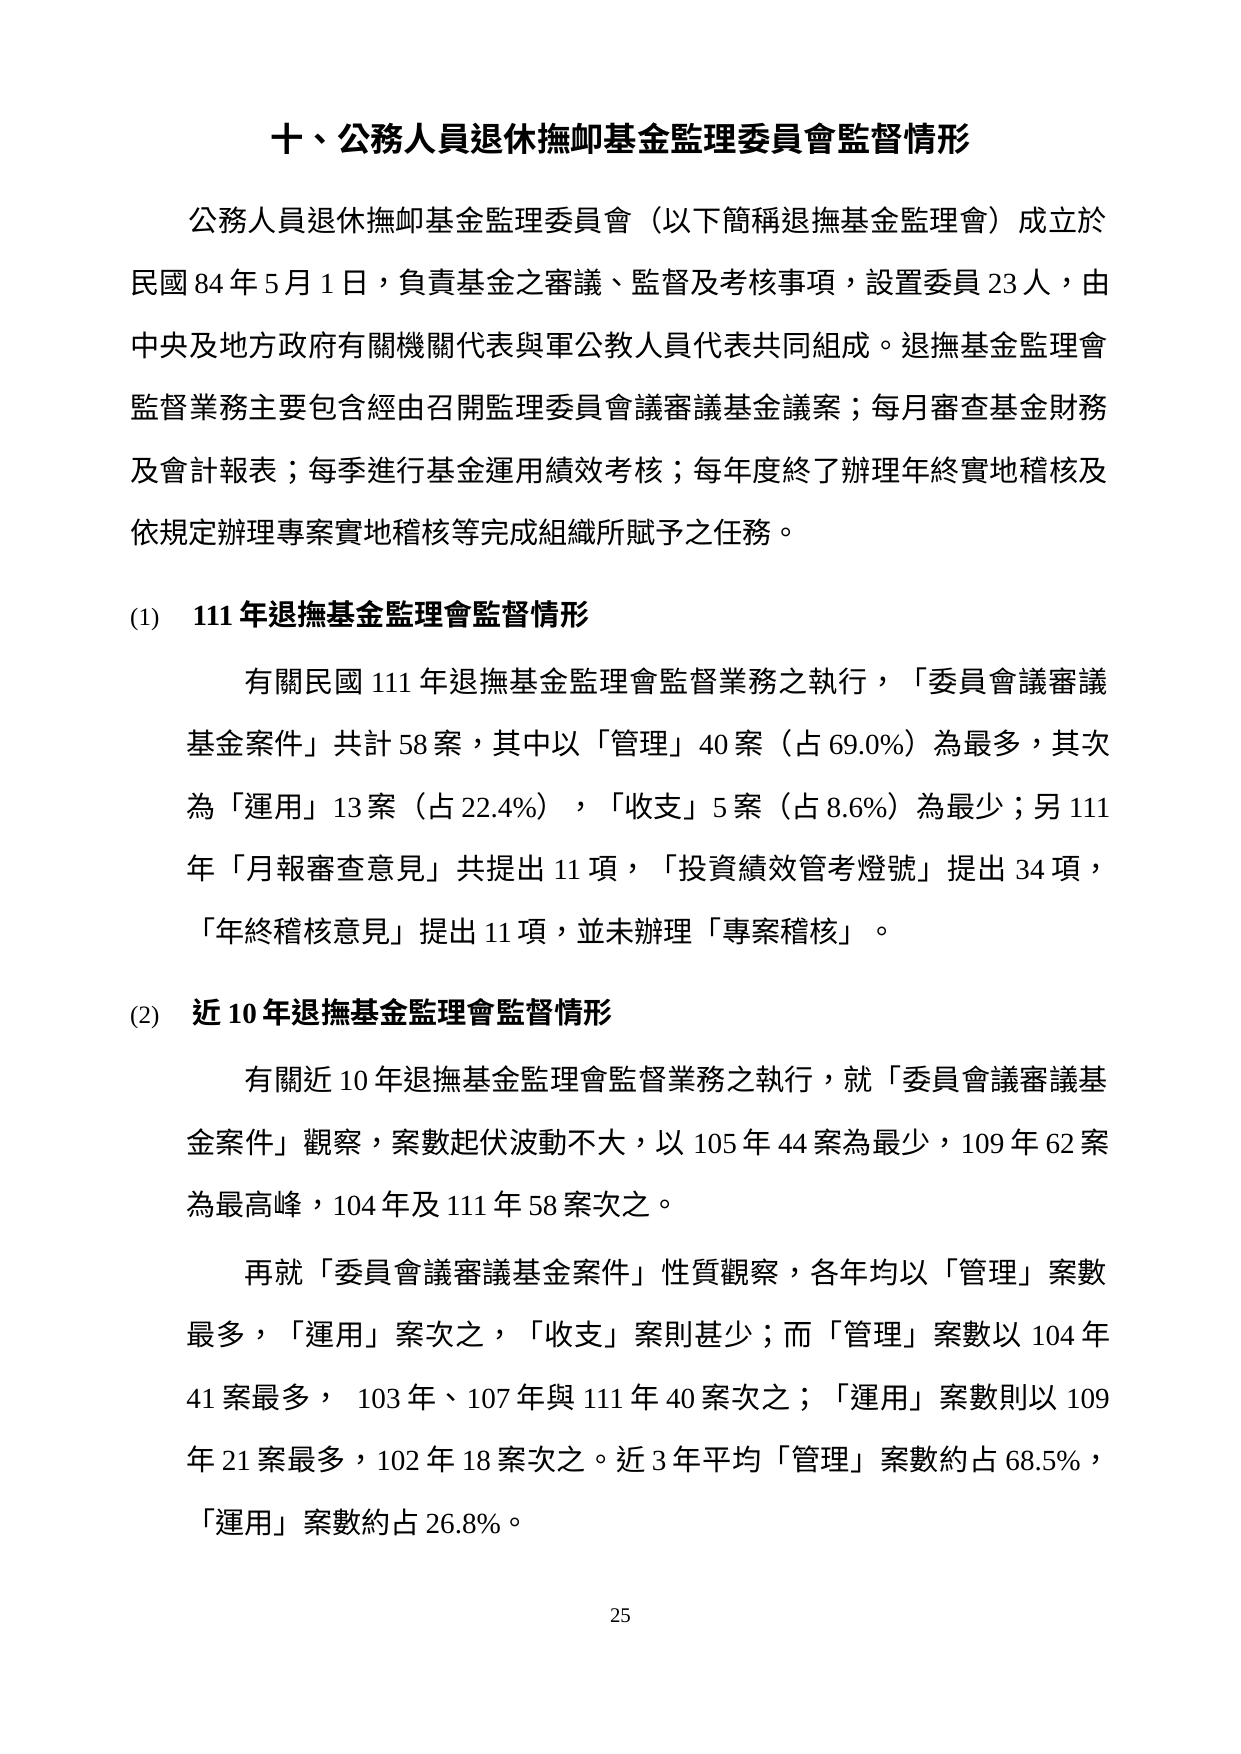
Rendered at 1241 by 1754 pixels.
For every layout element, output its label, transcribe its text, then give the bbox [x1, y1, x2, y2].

text 公務人員退休撫卹基金監理委員會（以下簡稱退撫基金監理會）成立於民國84年5月1日，負責基金之審議、監督及考核事項，設置委員23人，由中央及地方政府有關機關代表與軍公教人員代表共同組成。退撫基金監理會監督業務主要包含經由召開監理委員會議審議基金議案；每月審查基金財務及會計報表；每季進行基金運用績效考核；每年度終了辦理年終實地稽核及依規定辦理專案實地稽核等完成組織所賦予之任務。 [130, 177, 1110, 552]
text 十、公務人員退休撫卹基金監理委員會監督情形 [130, 96, 1110, 158]
text 有關民國111年退撫基金監理會監督業務之執行，「委員會議審議基金案件」共計58案，其中以「管理」40案（占69.0%）為最多，其次為「運用」13案（占22.4%），「收支」5案（占8.6%）為最少；另111年「月報審查意見」共提出11項，「投資績效管考燈號」提出34項，「年終稽核意見」提出11項，並未辦理「專案稽核」。 [186, 638, 1110, 950]
text 再就「委員會議審議基金案件」性質觀察，各年均以「管理」案數最多，「運用」案次之，「收支」案則甚少；而「管理」案數以104年41案最多， 103年、107年與111年40案次之；「運用」案數則以109年21案最多，102年18案次之。近3年平均「管理」案數約占68.5%，「運用」案數約占26.8%。 [186, 1229, 1110, 1541]
text 有關近10年退撫基金監理會監督業務之執行，就「委員會議審議基金案件」觀察，案數起伏波動不大，以105年44案為最少，109年62案為最高峰，104年及111年58案次之。 [186, 1036, 1110, 1224]
list 111年退撫基金監理會監督情形 [130, 571, 1110, 633]
list 近10年退撫基金監理會監督情形 [130, 969, 1110, 1032]
